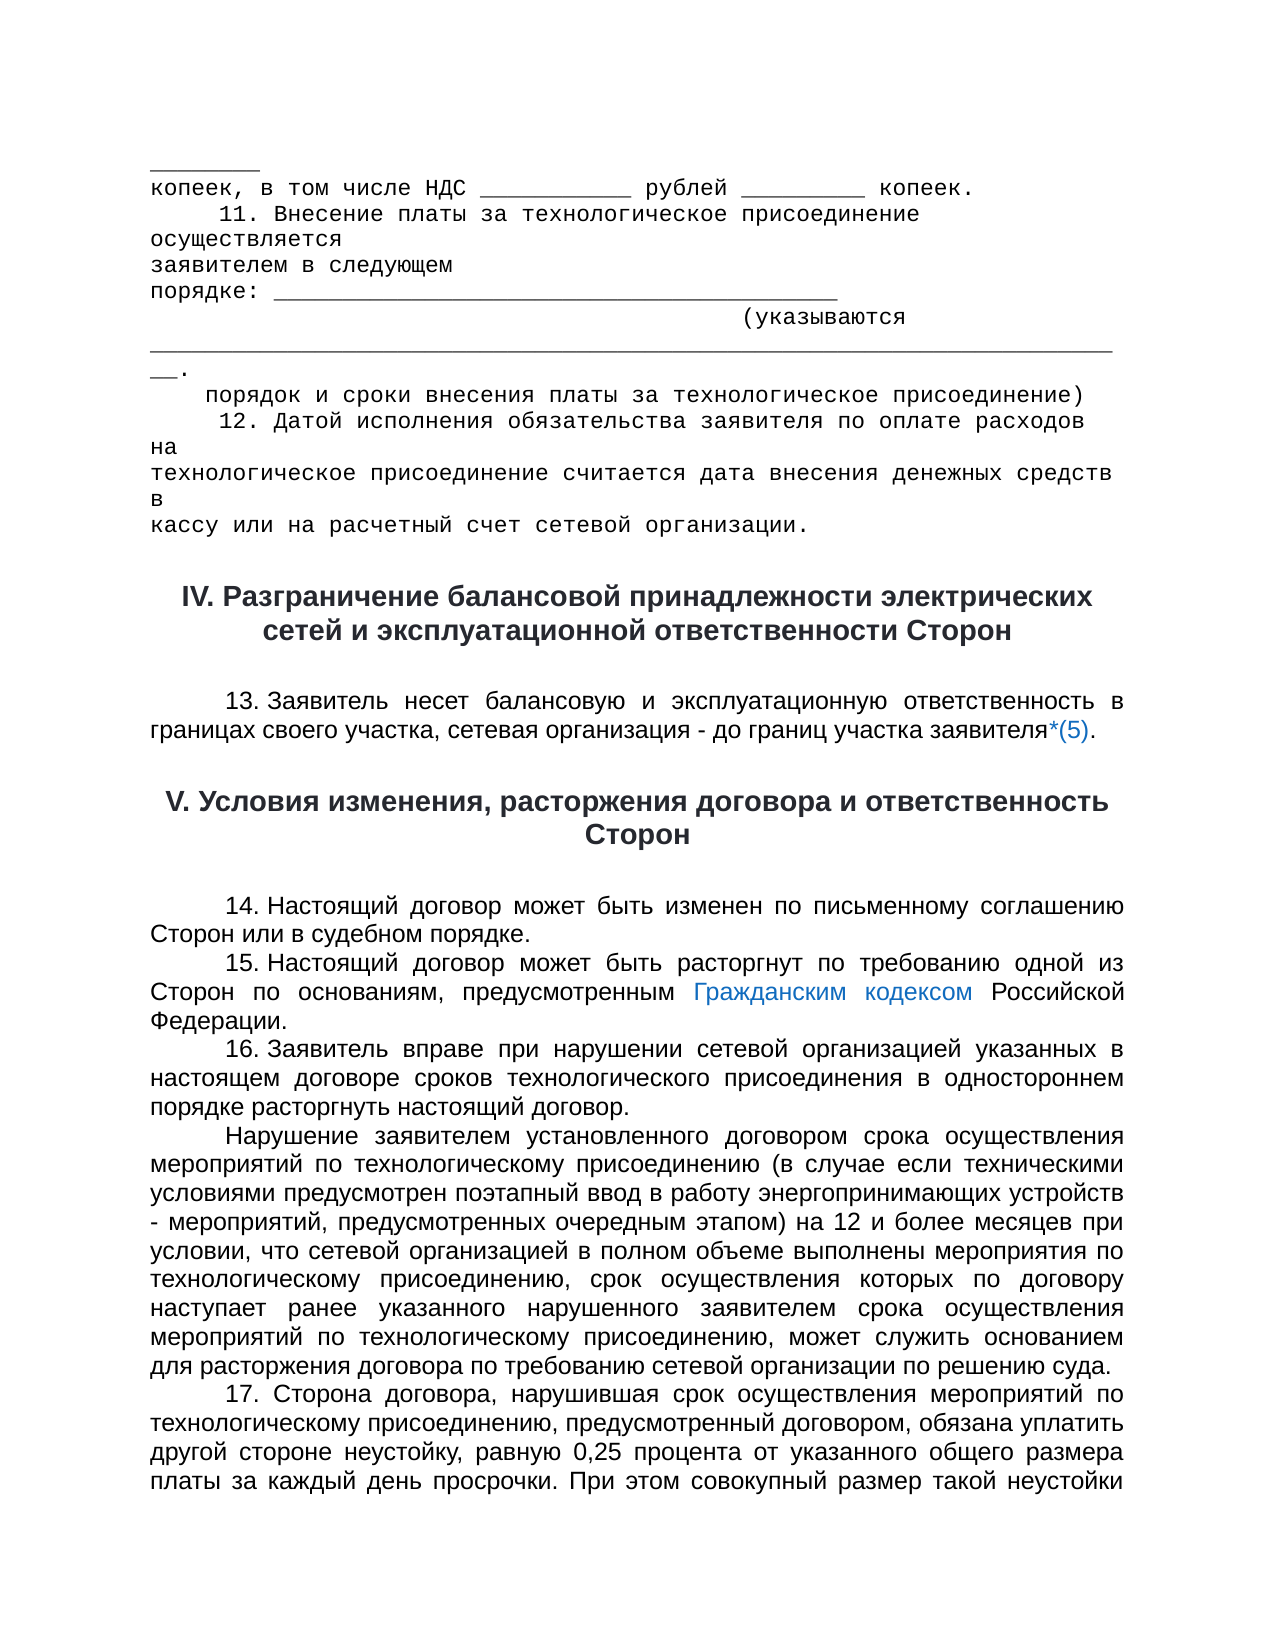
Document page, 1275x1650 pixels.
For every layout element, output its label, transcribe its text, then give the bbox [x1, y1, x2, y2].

subtitle IV. Разграничение балансовой принадлежности электрических сетей и эксплуатационной ответственности Сторон [150, 579, 1125, 646]
text технологическое присоединение считается дата внесения денежных средств в [150, 461, 1125, 513]
text ________ [150, 150, 1125, 176]
text Нарушение заявителем установленного договором срока осуществления мероприятий по технологическому присоединению (в случае если техническими условиями предусмотрен поэтапный ввод в работу энергопринимающих устройств - мероприятий, предусмотренных очередным этапом) на 12 и более месяцев при условии, что сетевой организацией в полном объеме выполнены мероприятия по технологическому присоединению, срок осуществления которых по договору наступает ранее указанного нарушенного заявителем срока осуществления мероприятий по технологическому присоединению, может служить основанием для расторжения договора по требованию сетевой организации по решению суда. [150, 1121, 1125, 1379]
text порядок и сроки внесения платы за технологическое присоединение) [150, 383, 1125, 409]
text заявителем в следующем порядке: _________________________________________ [150, 254, 1125, 306]
text копеек, в том числе НДС ___________ рублей _________ копеек. [150, 176, 1125, 202]
text 14. Настоящий договор может быть изменен по письменному соглашению Сторон или в судебном порядке. [150, 891, 1125, 948]
text 11. Внесение платы за технологическое присоединение осуществляется [150, 202, 1125, 254]
text 16. Заявитель вправе при нарушении сетевой организацией указанных в настоящем договоре сроков технологического присоединения в одностороннем порядке расторгнуть настоящий договор. [150, 1034, 1125, 1121]
text кассу или на расчетный счет сетевой организации. [150, 513, 1125, 539]
text ________________________________________________________________________. [150, 332, 1125, 383]
text 12. Датой исполнения обязательства заявителя по оплате расходов на [150, 409, 1125, 461]
text 17. Сторона договора, нарушившая срок осуществления мероприятий по технологическому присоединению, предусмотренный договором, обязана уплатить другой стороне неустойку, равную 0,25 процента от указанного общего размера платы за каждый день просрочки. При этом совокупный размер такой неустойки [150, 1379, 1125, 1494]
text 13. Заявитель несет балансовую и эксплуатационную ответственность в границах своего участка, сетевая организация - до границ участка заявителя*(5). [150, 686, 1125, 744]
subtitle V. Условия изменения, расторжения договора и ответственность Сторон [150, 784, 1125, 851]
text 15. Настоящий договор может быть расторгнут по требованию одной из Сторон по основаниям, предусмотренным Гражданским кодексом Российской Федерации. [150, 948, 1125, 1034]
text (указываются [150, 306, 1125, 332]
